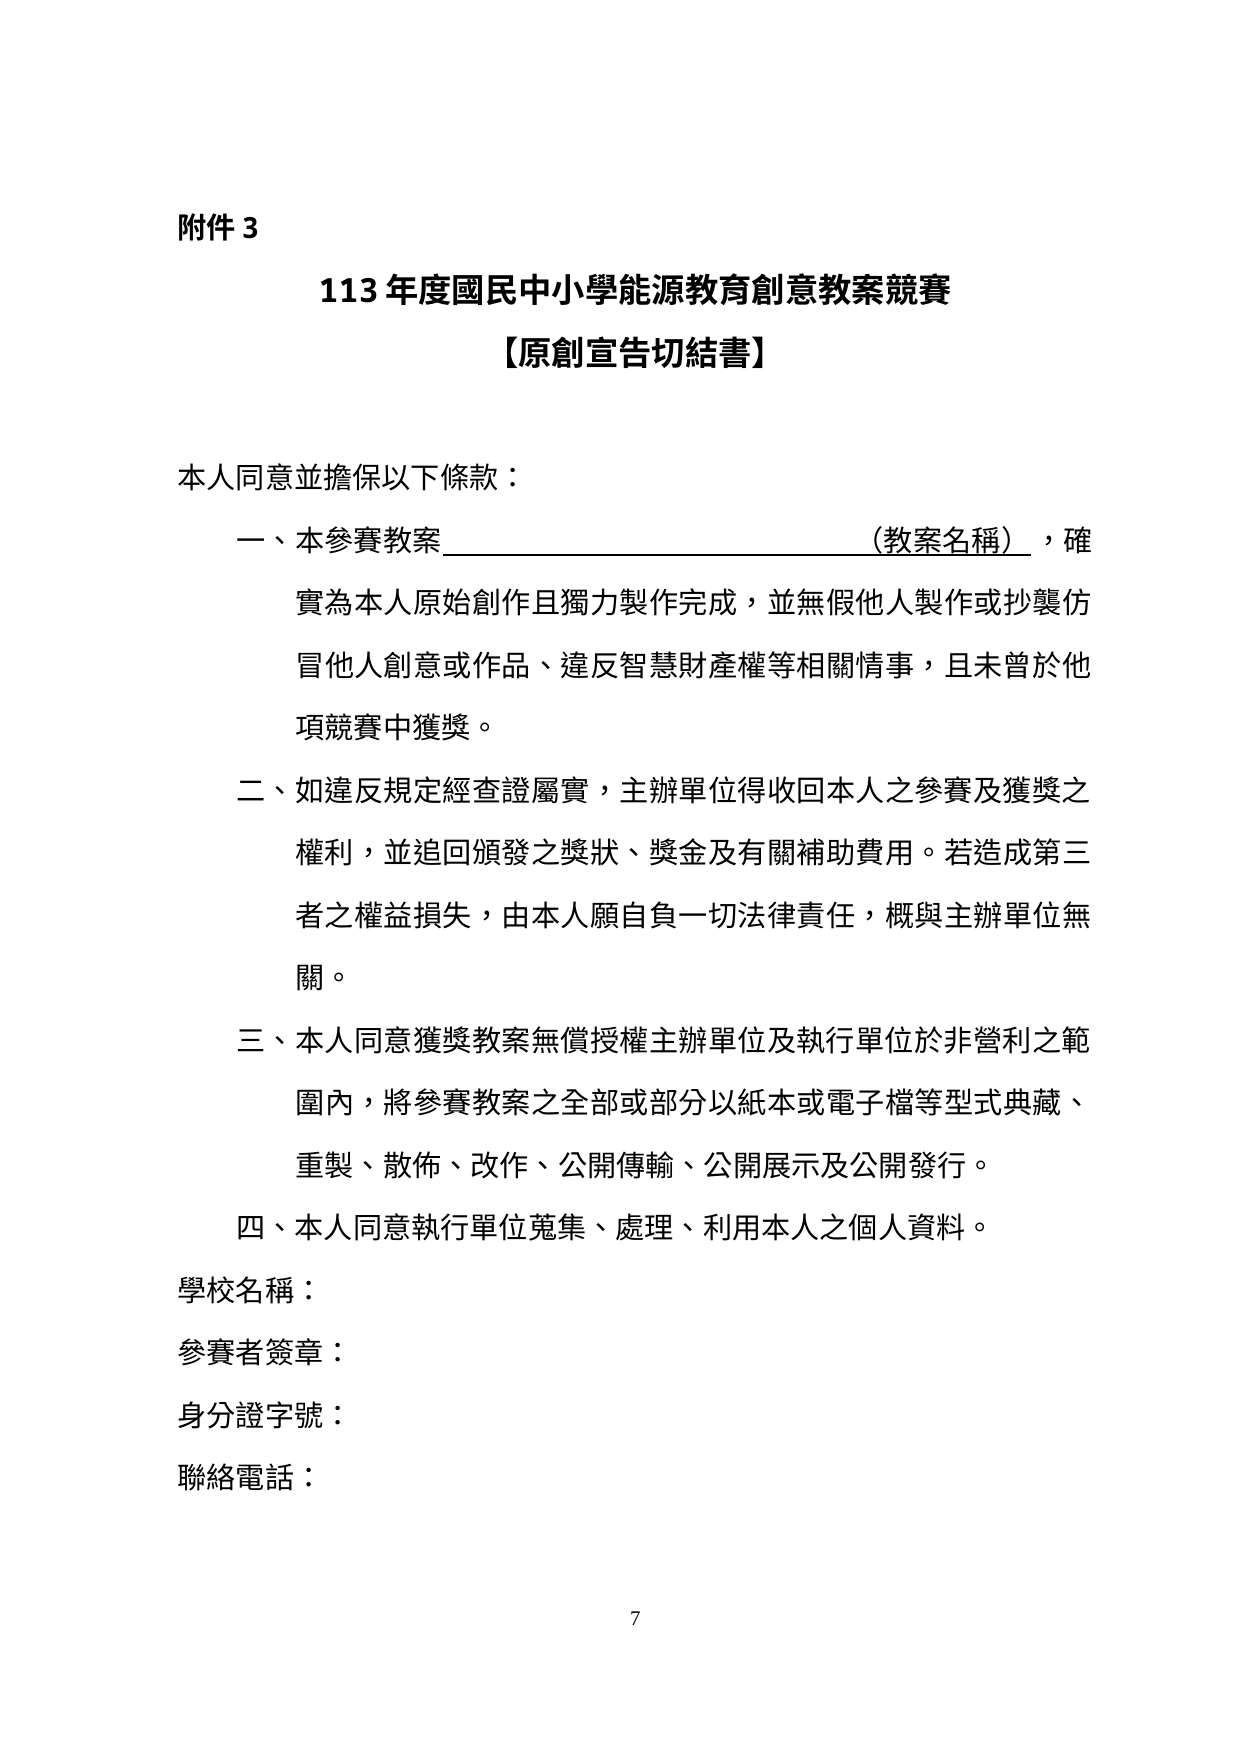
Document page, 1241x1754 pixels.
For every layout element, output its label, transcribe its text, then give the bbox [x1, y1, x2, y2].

text 一、本參賽教案 （教案名稱），確實為本人原始創作且獨力製作完成，並無假他人製作或抄襲仿冒他人創意或作品、違反智慧財產權等相關情事，且未曾於他項競賽中獲獎。 [236, 497, 1092, 747]
text 三、本人同意獲獎教案無償授權主辦單位及執行單位於非營利之範圍內，將參賽教案之全部或部分以紙本或電子檔等型式典藏、重製、散佈、改作、公開傳輸、公開展示及公開發行。 [236, 997, 1092, 1184]
text 參賽者簽章： [177, 1309, 1092, 1372]
text 113年度國民中小學能源教育創意教案競賽 [177, 247, 1092, 309]
text 學校名稱： [177, 1247, 1092, 1309]
text 【原創宣告切結書】 [177, 309, 1092, 372]
text 身分證字號： [177, 1372, 1092, 1434]
text 本人同意並擔保以下條款： [177, 434, 1092, 497]
text 聯絡電話： [177, 1434, 1092, 1497]
text 附件3 [177, 184, 1092, 247]
text 四、本人同意執行單位蒐集、處理、利用本人之個人資料。 [236, 1184, 1092, 1247]
text 二、如違反規定經查證屬實，主辦單位得收回本人之參賽及獲獎之權利，並追回頒發之獎狀、獎金及有關補助費用。若造成第三者之權益損失，由本人願自負一切法律責任，概與主辦單位無關。 [236, 747, 1092, 997]
